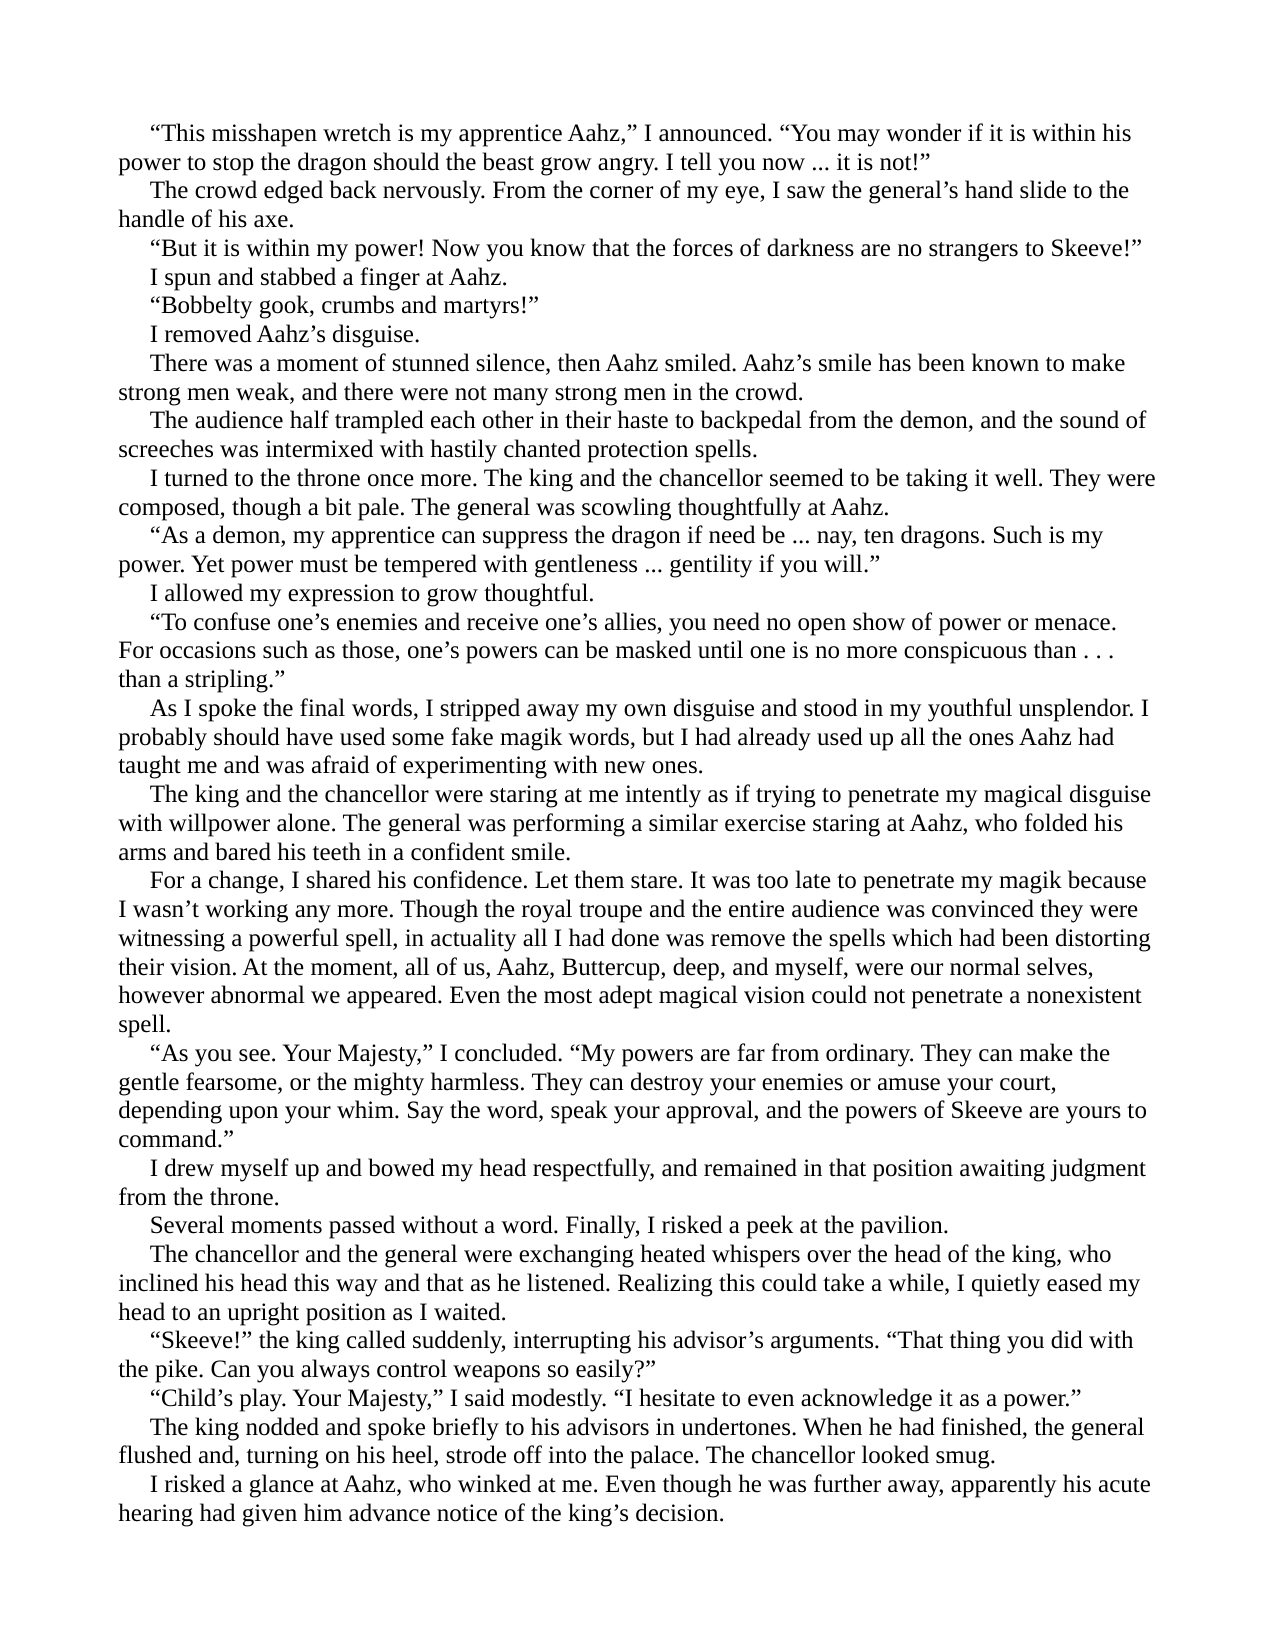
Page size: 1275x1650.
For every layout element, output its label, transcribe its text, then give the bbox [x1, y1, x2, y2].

text As I spoke the final words, I stripped away my own disguise and stood in my youthful unsplendor. I probably should have used some fake magik words, but I had already used up all the ones Aahz had taught me and was afraid of experimenting with new ones. [118, 693, 1157, 779]
text The crowd edged back nervously. From the corner of my eye, I saw the general’s hand slide to the handle of his axe. [118, 176, 1157, 233]
text “As you see. Your Majesty,” I concluded. “My powers are far from ordinary. They can make the gentle fearsome, or the mighty harmless. They can destroy your enemies or amuse your court, depending upon your whim. Say the word, speak your approval, and the powers of Skeeve are yours to command.” [118, 1038, 1157, 1153]
text I drew myself up and bowed my head respectfully, and remained in that position awaiting judgment from the throne. [118, 1153, 1157, 1211]
text The king and the chancellor were staring at me intently as if trying to penetrate my magical disguise with willpower alone. The general was performing a similar exercise staring at Aahz, who folded his arms and bared his teeth in a confident smile. [118, 779, 1157, 866]
text The chancellor and the general were exchanging heated whispers over the head of the king, who inclined his head this way and that as he listened. Realizing this could take a while, I quietly eased my head to an upright position as I waited. [118, 1239, 1157, 1326]
text I removed Aahz’s disguise. [118, 319, 1157, 348]
text “As a demon, my apprentice can suppress the dragon if need be ... nay, ten dragons. Such is my power. Yet power must be tempered with gentleness ... gentility if you will.” [118, 521, 1157, 578]
text For a change, I shared his confidence. Let them stare. It was too late to penetrate my magik because I wasn’t working any more. Though the royal troupe and the entire audience was convinced they were witnessing a powerful spell, in actuality all I had done was remove the spells which had been distorting their vision. At the moment, all of us, Aahz, Buttercup, deep, and myself, were our normal selves, however abnormal we appeared. Even the most adept magical vision could not penetrate a nonexistent spell. [118, 866, 1157, 1038]
text I spun and stabbed a finger at Aahz. [118, 262, 1157, 291]
text There was a moment of stunned silence, then Aahz smiled. Aahz’s smile has been known to make strong men weak, and there were not many strong men in the crowd. [118, 348, 1157, 406]
text “Skeeve!” the king called suddenly, interrupting his advisor’s arguments. “That thing you did with the pike. Can you always control weapons so easily?” [118, 1326, 1157, 1383]
text I risked a glance at Aahz, who winked at me. Even though he was further away, apparently his acute hearing had given him advance notice of the king’s decision. [118, 1469, 1157, 1527]
text Several moments passed without a word. Finally, I risked a peek at the pavilion. [118, 1211, 1157, 1239]
text “To confuse one’s enemies and receive one’s allies, you need no open show of power or menace. For occasions such as those, one’s powers can be masked until one is no more conspicuous than . . . than a stripling.” [118, 607, 1157, 693]
text “Child’s play. Your Majesty,” I said modestly. “I hesitate to even acknowledge it as a power.” [118, 1383, 1157, 1412]
text “Bobbelty gook, crumbs and martyrs!” [118, 291, 1157, 319]
text I turned to the throne once more. The king and the chancellor seemed to be taking it well. They were composed, though a bit pale. The general was scowling thoughtfully at Aahz. [118, 463, 1157, 521]
text I allowed my expression to grow thoughtful. [118, 578, 1157, 607]
text “But it is within my power! Now you know that the forces of darkness are no strangers to Skeeve!” [118, 233, 1157, 262]
text “This misshapen wretch is my apprentice Aahz,” I announced. “You may wonder if it is within his power to stop the dragon should the beast grow angry. I tell you now ... it is not!” [118, 118, 1157, 176]
text The audience half trampled each other in their haste to backpedal from the demon, and the sound of screeches was intermixed with hastily chanted protection spells. [118, 406, 1157, 463]
text The king nodded and spoke briefly to his advisors in undertones. When he had finished, the general flushed and, turning on his heel, strode off into the palace. The chancellor looked smug. [118, 1412, 1157, 1469]
